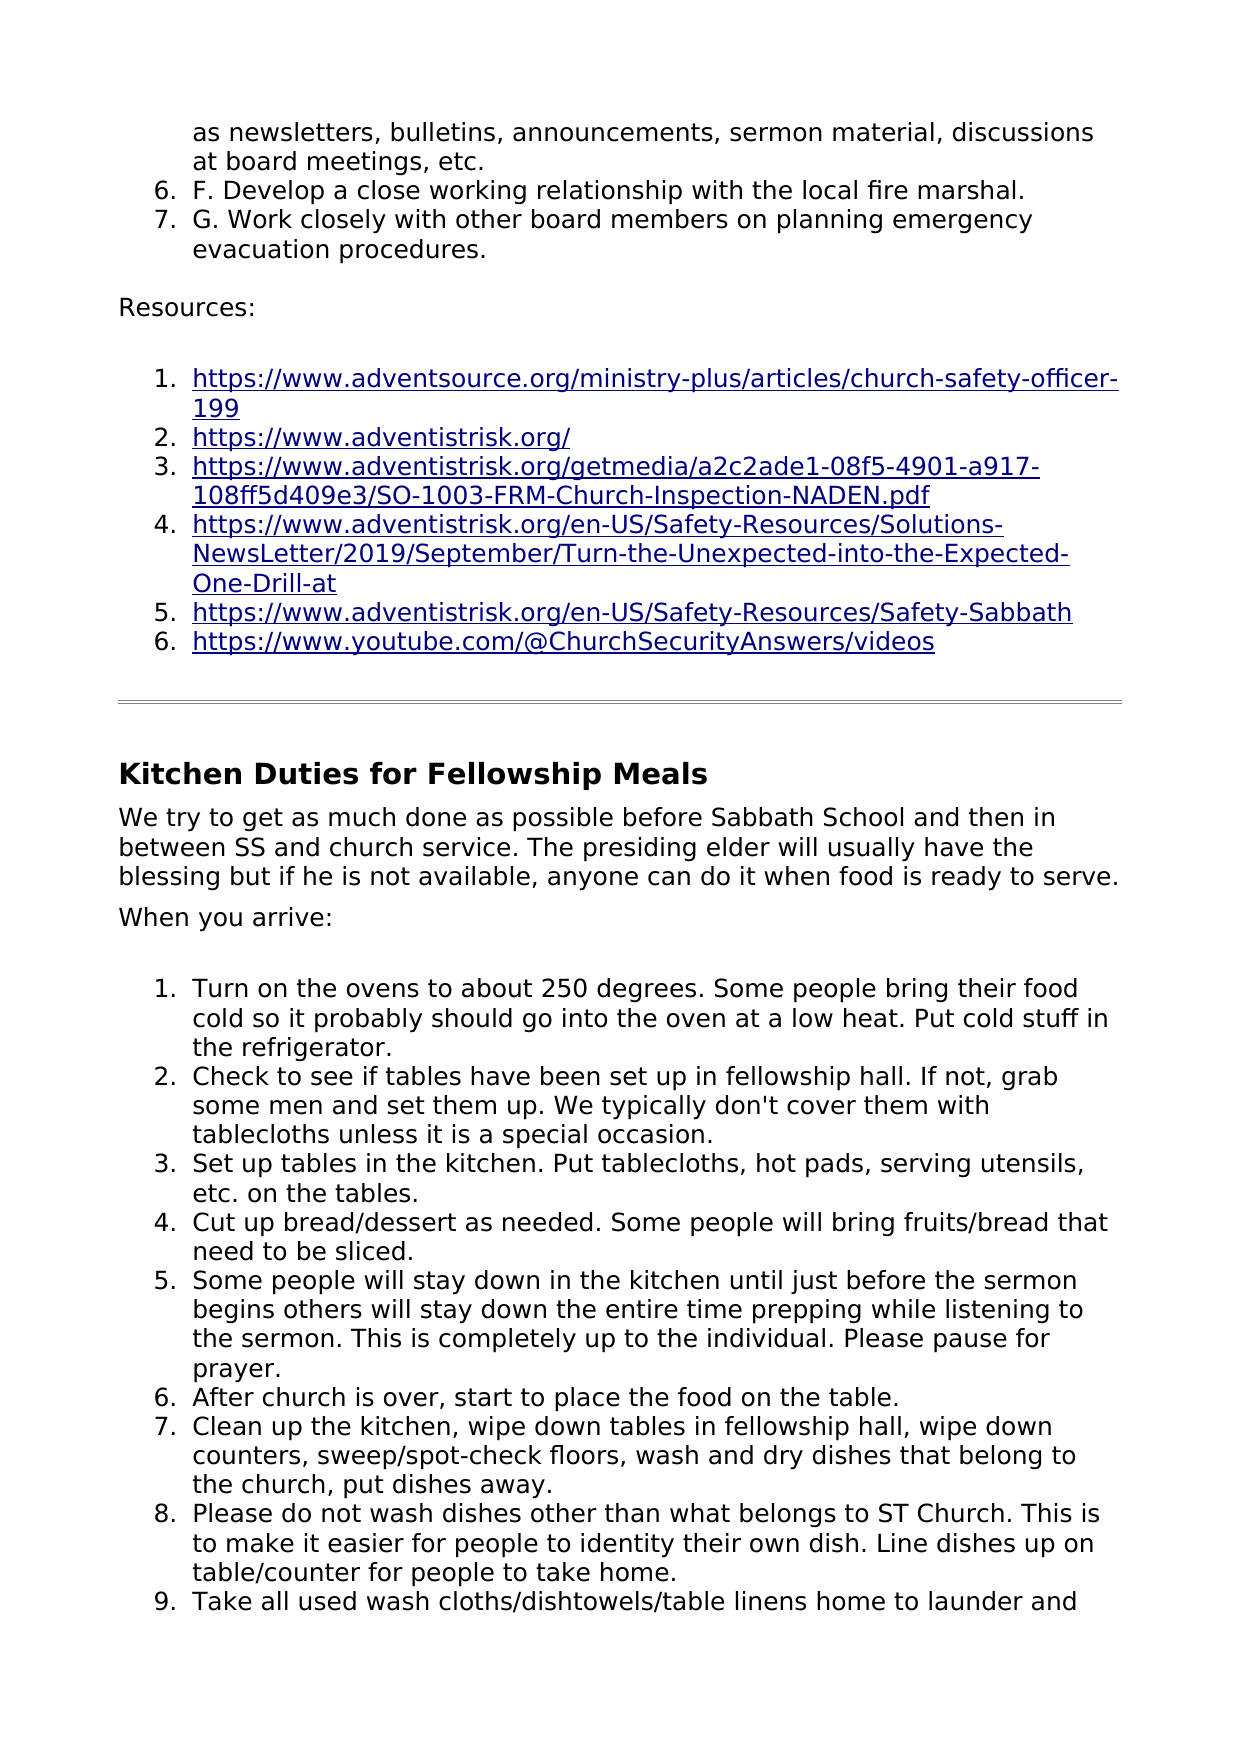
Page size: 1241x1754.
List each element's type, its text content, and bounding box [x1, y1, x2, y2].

list Turn on the ovens to about 250 degrees. Some people bring their food cold so it probably should go into the oven at a low heat. Put cold stuff in the refrigerator. [177, 975, 1122, 1062]
list Clean up the kitchen, wipe down tables in fellowship hall, wipe down counters, sweep/spot-check floors, wash and dry dishes that belong to the church, put dishes away. [177, 1412, 1122, 1500]
text Resources: [118, 293, 1122, 323]
list Please do not wash dishes other than what belongs to ST Church. This is to make it easier for people to identity their own dish. Line dishes up on table/counter for people to take home. [177, 1500, 1122, 1587]
list https://www.adventistrisk.org/en-US/Safety-Resources/Safety-Sabbath [177, 598, 1122, 627]
list G. Work closely with other board members on planning emergency evacuation procedures. [177, 206, 1122, 264]
list Check to see if tables have been set up in fellowship hall. If not, grab some men and set them up. We typically don't cover them with tablecloths unless it is a special occasion. [177, 1062, 1122, 1150]
subtitle Kitchen Duties for Fellowship Meals [118, 757, 1122, 791]
list https://www.adventistrisk.org/en-US/Safety-Resources/Solutions-NewsLetter/2019/September/Turn-the-Unexpected-into-the-Expected-One-Drill-at [177, 510, 1122, 598]
list Some people will stay down in the kitchen until just before the sermon begins others will stay down the entire time prepping while listening to the sermon. This is completely up to the individual. Please pause for prayer. [177, 1266, 1122, 1383]
list https://www.adventistrisk.org/ [177, 423, 1122, 452]
list as newsletters, bulletins, announcements, sermon material, discussions at board meetings, etc. [177, 118, 1122, 176]
text We try to get as much done as possible before Sabbath School and then in between SS and church service. The presiding elder will usually have the blessing but if he is not available, anyone can do it when food is ready to serve. [118, 803, 1122, 891]
list https://www.youtube.com/@ChurchSecurityAnswers/videos [177, 627, 1122, 656]
list Cut up bread/dessert as needed. Some people will bring fruits/bread that need to be sliced. [177, 1208, 1122, 1266]
list After church is over, start to place the food on the table. [177, 1383, 1122, 1412]
text When you arrive: [118, 903, 1122, 933]
list https://www.adventsource.org/ministry-plus/articles/church-safety-officer-199 [177, 364, 1122, 423]
list Take all used wash cloths/dishtowels/table linens home to launder and [177, 1587, 1122, 1616]
list https://www.adventistrisk.org/getmedia/a2c2ade1-08f5-4901-a917-108ff5d409e3/SO-1003-FRM-Church-Inspection-NADEN.pdf [177, 452, 1122, 510]
list F. Develop a close working relationship with the local fire marshal. [177, 176, 1122, 206]
list Set up tables in the kitchen. Put tablecloths, hot pads, serving utensils, etc. on the tables. [177, 1150, 1122, 1208]
